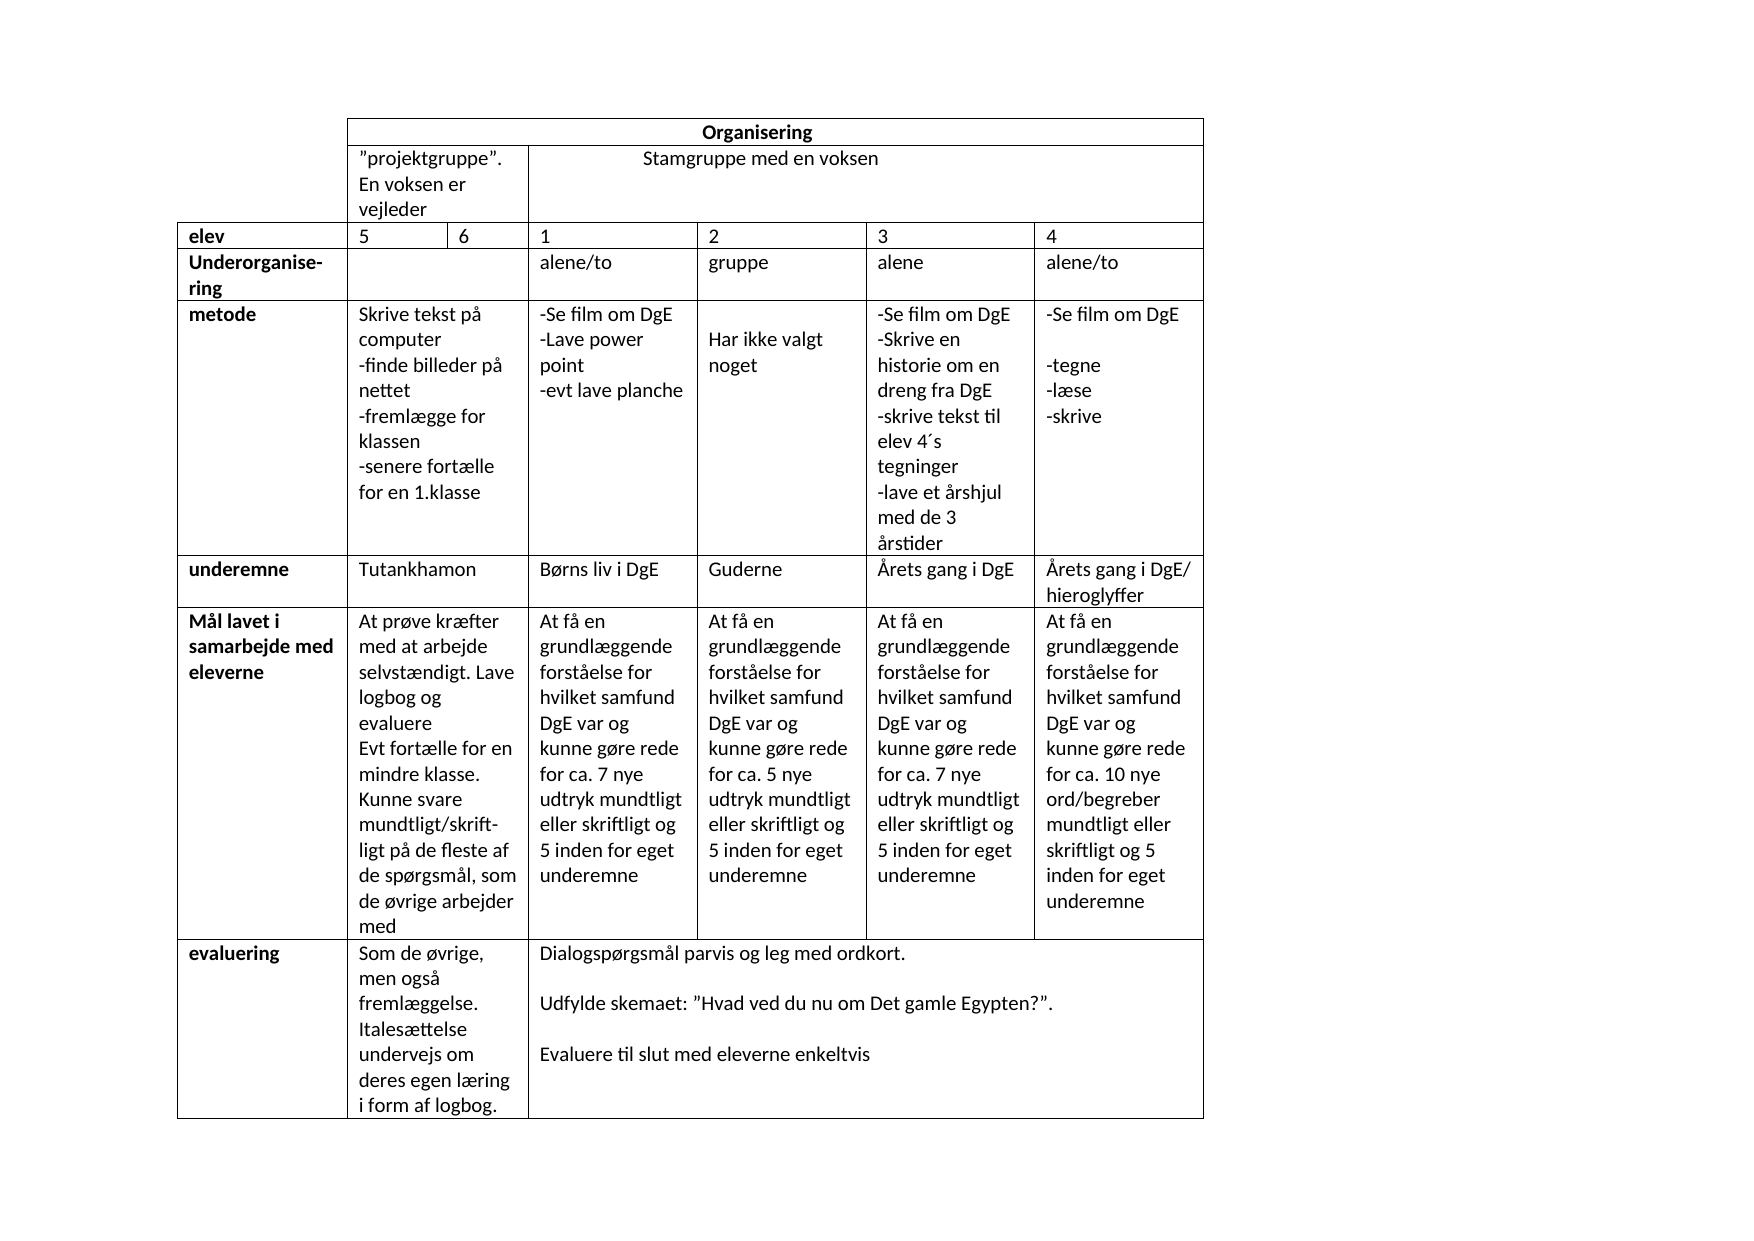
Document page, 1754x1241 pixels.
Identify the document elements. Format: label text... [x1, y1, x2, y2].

table_header [177, 118, 347, 222]
table_cell [348, 249, 528, 300]
table_cell evaluering [178, 940, 347, 1118]
table_cell At få en grundlæggende forståelse for hvilket samfund DgE var og kunne gøre rede for ca. 10 nye ord/begreber mundtligt eller skriftligt og 5 inden for eget underemne [1035, 608, 1203, 939]
table_cell 2 [698, 223, 866, 248]
table_cell -Se film om DgE -Lave power point -evt lave planche [529, 301, 697, 555]
table_cell Har ikke valgt noget [698, 301, 866, 555]
table_cell Dialogspørgsmål parvis og leg med ordkort. Udfylde skemaet: ”Hvad ved du nu om Det gamle Egypten?”. Evaluere til slut med eleverne enkeltvis [529, 940, 1203, 1118]
table_cell 1 [529, 223, 697, 248]
table_cell metode [178, 301, 347, 555]
table_cell At få en grundlæggende forståelse for hvilket samfund DgE var og kunne gøre rede for ca. 7 nye udtryk mundtligt eller skriftligt og 5 inden for eget underemne [529, 608, 697, 939]
table_cell At prøve kræfter med at arbejde selvstændigt. Lave logbog og evaluere Evt fortælle for en mindre klasse. Kunne svare mundtligt/skrift-ligt på de fleste af de spørgsmål, som de øvrige arbejder med [348, 608, 528, 939]
table_cell At få en grundlæggende forståelse for hvilket samfund DgE var og kunne gøre rede for ca. 5 nye udtryk mundtligt eller skriftligt og 5 inden for eget underemne [698, 608, 866, 939]
table_cell 6 [448, 223, 528, 248]
table_cell Tutankhamon [348, 556, 528, 607]
table_cell -Se film om DgE -Skrive en historie om en dreng fra DgE -skrive tekst til elev 4´s tegninger -lave et årshjul med de 3 årstider [867, 301, 1034, 555]
table_cell -Se film om DgE -tegne -læse -skrive [1035, 301, 1203, 555]
table_cell underemne [178, 556, 347, 607]
table_cell 5 [348, 223, 447, 248]
table_cell Årets gang i DgE/ hieroglyffer [1035, 556, 1203, 607]
table_cell 3 [867, 223, 1034, 248]
table_header Organisering [348, 119, 1203, 144]
table_cell elev [178, 223, 347, 248]
table_cell ”projektgruppe”. En voksen er vejleder [348, 146, 528, 222]
table_cell alene/to [1035, 249, 1203, 300]
table_cell Guderne [698, 556, 866, 607]
table_cell Årets gang i DgE [867, 556, 1034, 607]
table_cell Stamgruppe med en voksen [529, 146, 1203, 222]
table_cell alene/to [529, 249, 697, 300]
table_cell alene [867, 249, 1034, 300]
table_cell Børns liv i DgE [529, 556, 697, 607]
table_cell 4 [1035, 223, 1203, 248]
table_cell Som de øvrige, men også fremlæggelse. Italesættelse undervejs om deres egen læring i form af logbog. [348, 940, 528, 1118]
table_cell Underorganise- ring [178, 249, 347, 300]
table_cell At få en grundlæggende forståelse for hvilket samfund DgE var og kunne gøre rede for ca. 7 nye udtryk mundtligt eller skriftligt og 5 inden for eget underemne [867, 608, 1034, 939]
table_cell Skrive tekst på computer -finde billeder på nettet -fremlægge for klassen -senere fortælle for en 1.klasse [348, 301, 528, 555]
table_cell Mål lavet i samarbejde med eleverne [178, 608, 347, 939]
table_cell gruppe [698, 249, 866, 300]
